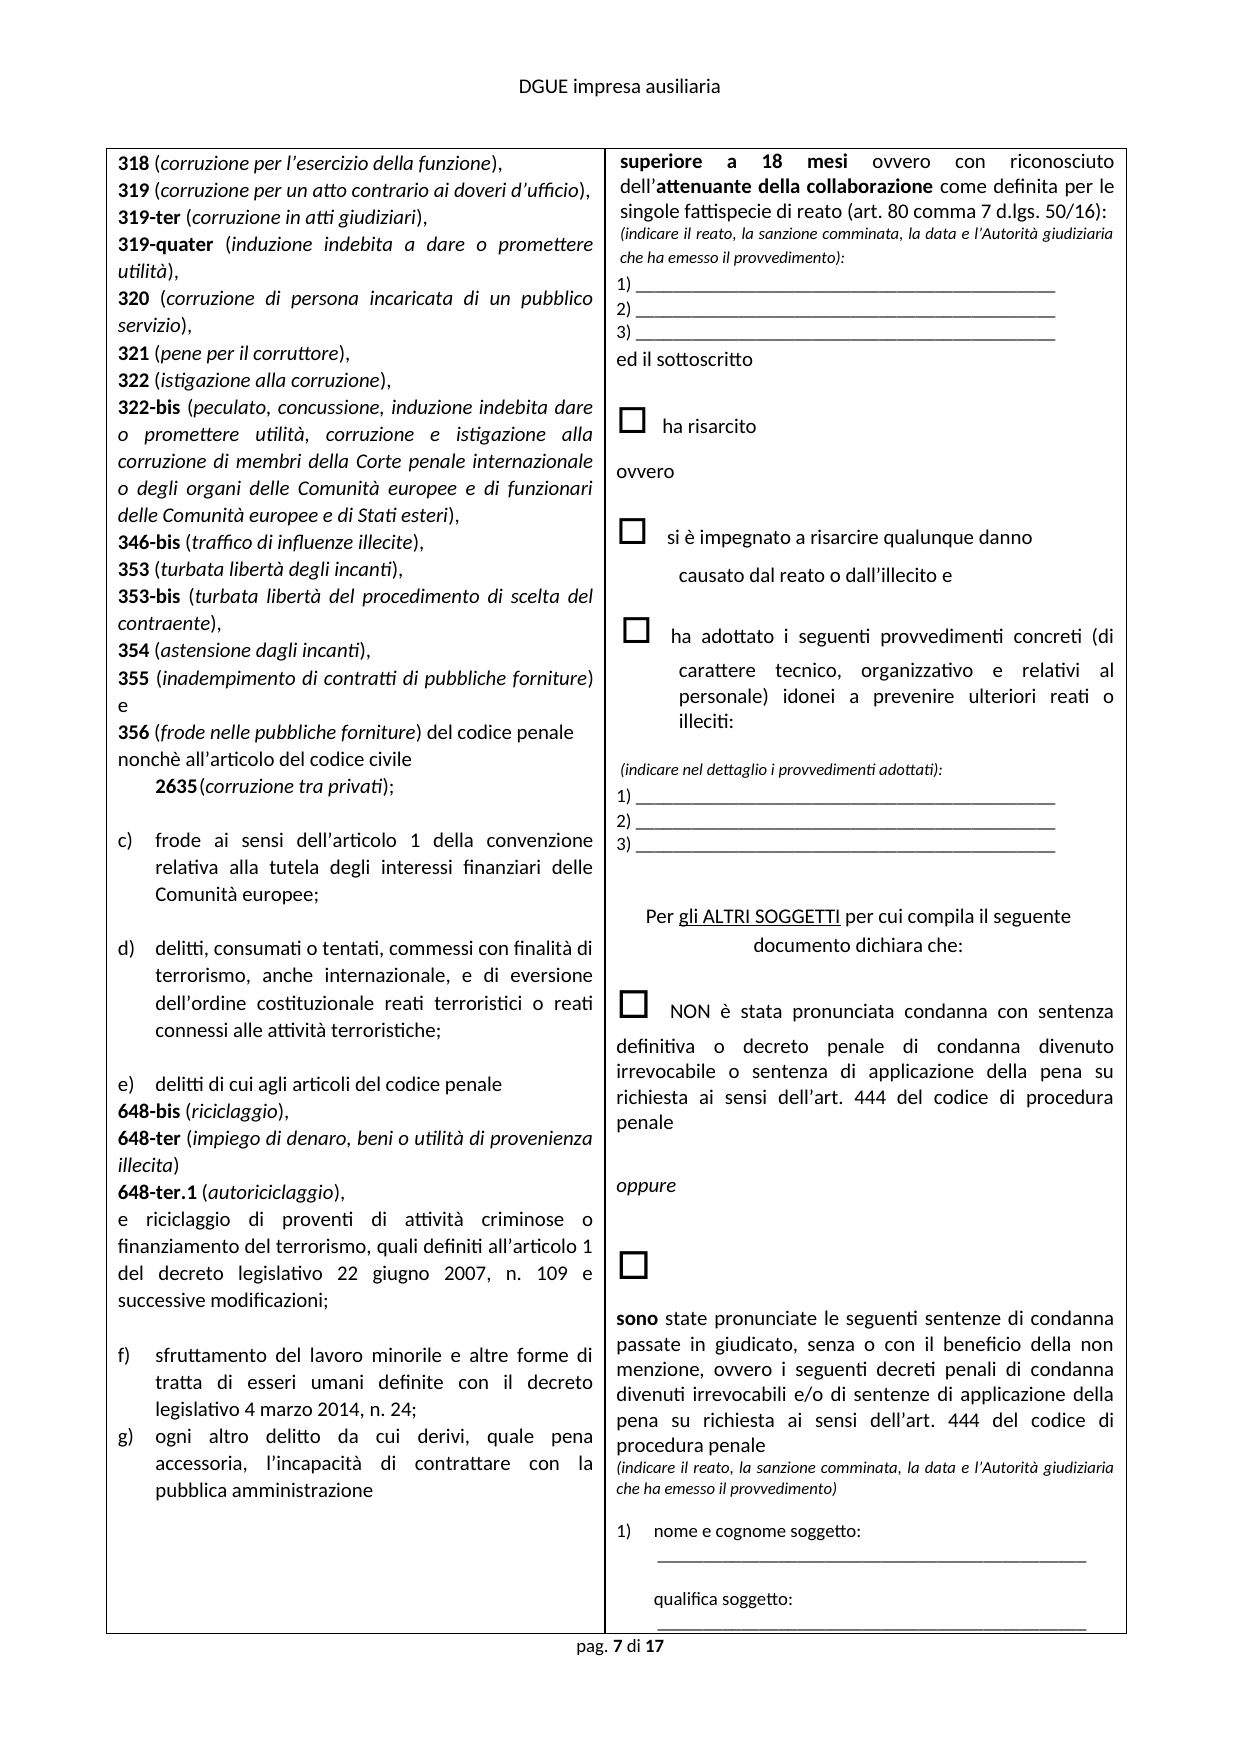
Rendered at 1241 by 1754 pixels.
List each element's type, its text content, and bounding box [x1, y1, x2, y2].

table_cell superiore a 18 mesi ovvero con riconosciuto dell’attenuante della collaborazione come definita per le singole fattispecie di reato (art. 80 comma 7 d.lgs. 50/16): (indicare il reato, la sanzione comminata, la data e l’Autorità giudiziaria che ha emesso il provvedimento): 1) _____________________________________________ 2) _____________________________________________ 3) _____________________________________________ ed il sottoscritto □ ha risarcito ovvero □ si è impegnato a risarcire qualunque danno causato dal reato o dall’illecito e □ ha adottato i seguenti provvedimenti concreti (di carattere tecnico, organizzativo e relativi al personale) idonei a prevenire ulteriori reati o illeciti: (indicare nel dettaglio i provvedimenti adottati): 1) _____________________________________________ 2) _____________________________________________ 3) _____________________________________________ Per gli ALTRI SOGGETTI per cui compila il seguente documento dichiara che: □ NON è stata pronunciata condanna con sentenza definitiva o decreto penale di condanna divenuto irrevocabile o sentenza di applicazione della pena su richiesta ai sensi dell’art. 444 del codice di procedura penale oppure □ sono state pronunciate le seguenti sentenze di condanna passate in giudicato, senza o con il beneficio della non menzione, ovvero i seguenti decreti penali di condanna divenuti irrevocabili e/o di sentenze di applicazione della pena su richiesta ai sensi dell’art. 444 del codice di procedura penale (indicare il reato, la sanzione comminata, la data e l’Autorità giudiziaria che ha emesso il provvedimento) nome e cognome soggetto: ______________________________________________ qualifica soggetto: ______________________________________________ [606, 149, 1126, 1633]
table_cell 318 (corruzione per l’esercizio della funzione), 319 (corruzione per un atto contrario ai doveri d’ufficio), 319-ter (corruzione in atti giudiziari), 319-quater (induzione indebita a dare o promettere utilità), 320 (corruzione di persona incaricata di un pubblico servizio), 321 (pene per il corruttore), 322 (istigazione alla corruzione), 322-bis (peculato, concussione, induzione indebita dare o promettere utilità, corruzione e istigazione alla corruzione di membri della Corte penale internazionale o degli organi delle Comunità europee e di funzionari delle Comunità europee e di Stati esteri), 346-bis (traffico di influenze illecite), 353 (turbata libertà degli incanti), 353-bis (turbata libertà del procedimento di scelta del contraente), 354 (astensione dagli incanti), 355 (inadempimento di contratti di pubbliche forniture) e 356 (frode nelle pubbliche forniture) del codice penale nonchè all’articolo del codice civile (corruzione tra privati); frode ai sensi dell’articolo 1 della convenzione relativa alla tutela degli interessi finanziari delle Comunità europee; delitti, consumati o tentati, commessi con finalità di terrorismo, anche internazionale, e di eversione dell’ordine costituzionale reati terroristici o reati connessi alle attività terroristiche; delitti di cui agli articoli del codice penale 648-bis (riciclaggio), 648-ter (impiego di denaro, beni o utilità di provenienza illecita) 648-ter.1 (autoriciclaggio), e riciclaggio di proventi di attività criminose o finanziamento del terrorismo, quali definiti all’articolo 1 del decreto legislativo 22 giugno 2007, n. 109 e successive modificazioni; sfruttamento del lavoro minorile e altre forme di tratta di esseri umani definite con il decreto legislativo 4 marzo 2014, n. 24; ogni altro delitto da cui derivi, quale pena accessoria, l’incapacità di contrattare con la pubblica amministrazione [107, 149, 604, 1633]
